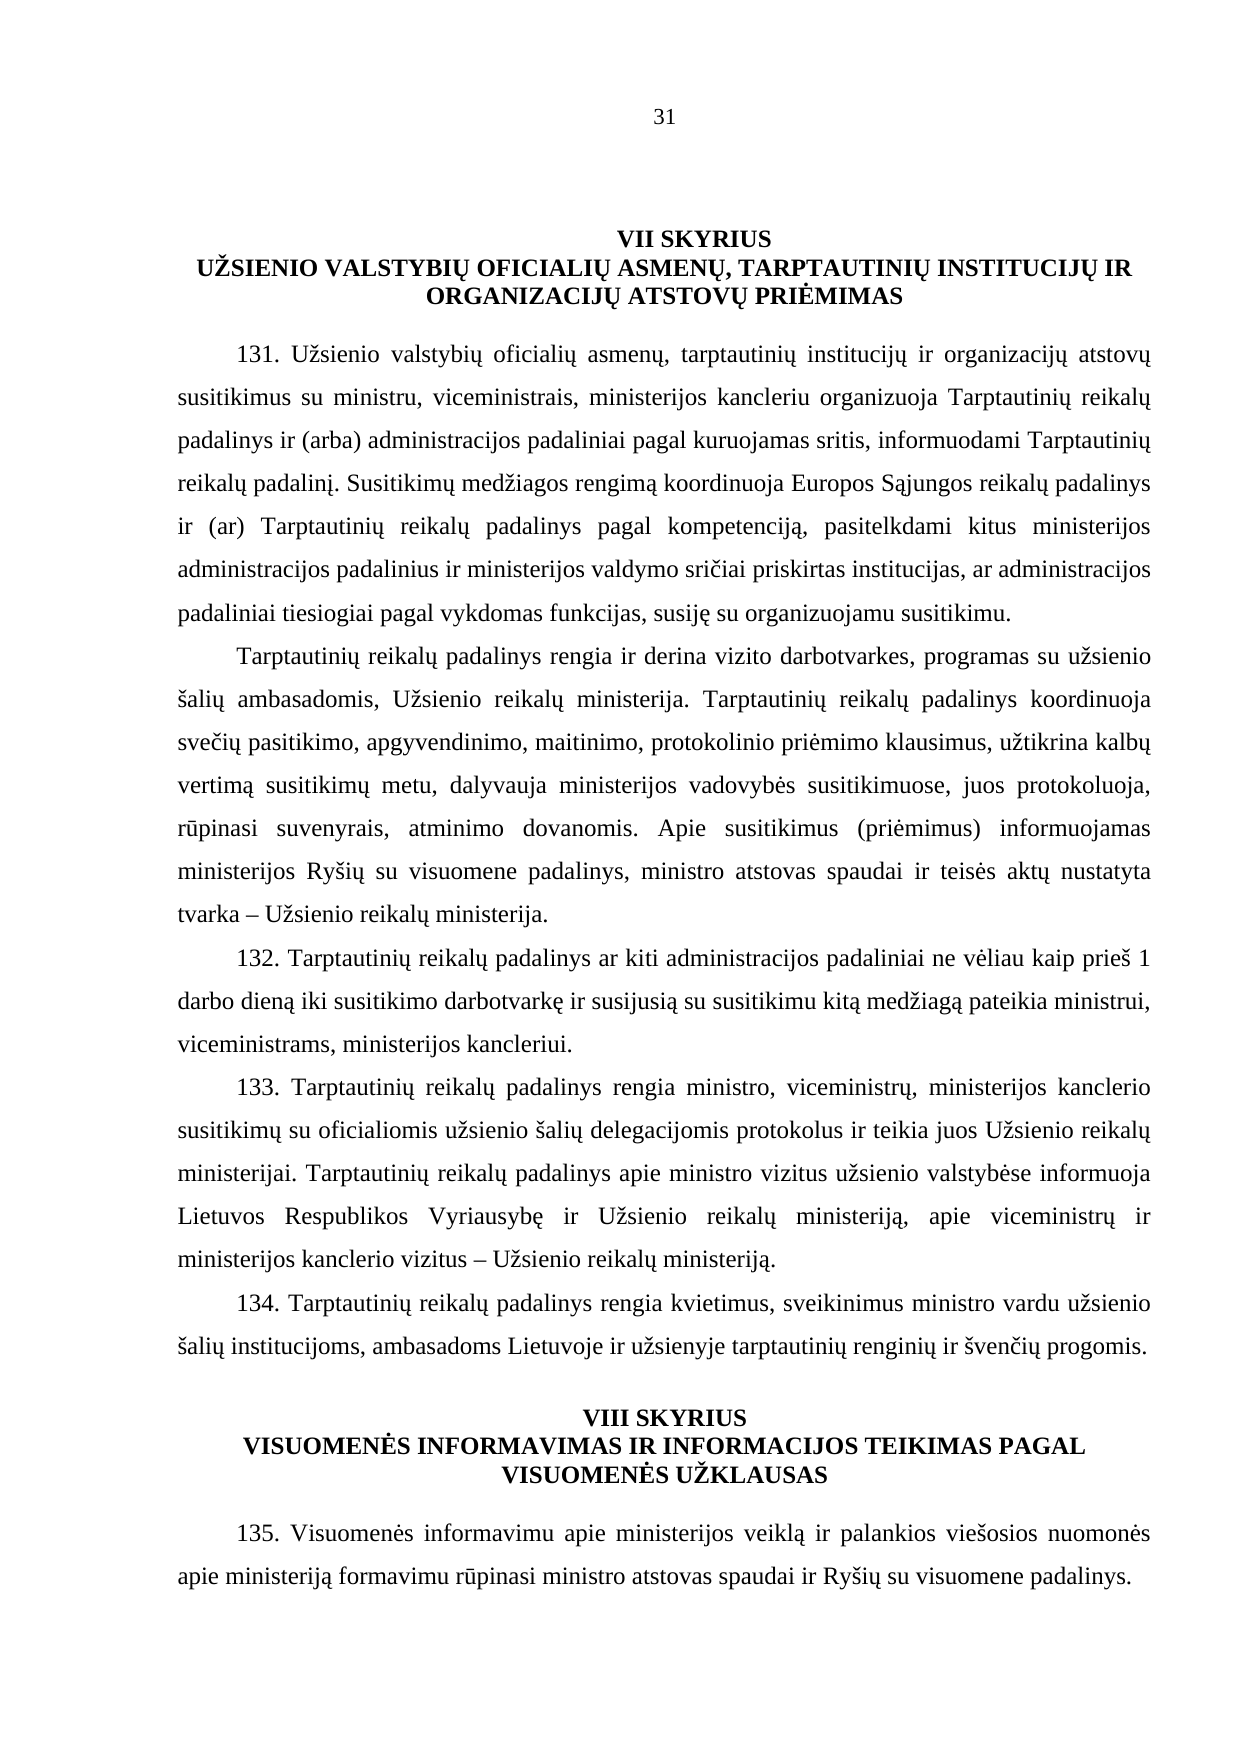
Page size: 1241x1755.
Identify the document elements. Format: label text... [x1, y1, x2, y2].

text 131. Užsienio valstybių oficialių asmenų, tarptautinių institucijų ir organizacijų atstovų susitikimus su ministru, viceministrais, ministerijos kancleriu organizuoja Tarptautinių reikalų padalinys ir (arba) administracijos padaliniai pagal kuruojamas sritis, informuodami Tarptautinių reikalų padalinį. Susitikimų medžiagos rengimą koordinuoja Europos Sąjungos reikalų padalinys ir (ar) Tarptautinių reikalų padalinys pagal kompetenciją, pasitelkdami kitus ministerijos administracijos padalinius ir ministerijos valdymo sričiai priskirtas institucijas, ar administracijos padaliniai tiesiogiai pagal vykdomas funkcijas, susiję su organizuojamu susitikimu. [177, 339, 1152, 626]
text 134. Tarptautinių reikalų padalinys rengia kvietimus, sveikinimus ministro vardu užsienio šalių institucijoms, ambasadoms Lietuvoje ir užsienyje tarptautinių renginių ir švenčių progomis. [177, 1288, 1152, 1359]
text 132. Tarptautinių reikalų padalinys ar kiti administracijos padaliniai ne vėliau kaip prieš 1 darbo dieną iki susitikimo darbotvarkę ir susijusią su susitikimu kitą medžiagą pateikia ministrui, viceministrams, ministerijos kancleriui. [177, 943, 1152, 1058]
text 135. Visuomenės informavimu apie ministerijos veiklą ir palankios viešosios nuomonės apie ministeriją formavimu rūpinasi ministro atstovas spaudai ir Ryšių su visuomene padalinys. [177, 1518, 1152, 1589]
text UŽSIENIO VALSTYBIŲ OFICIALIŲ ASMENŲ, TARPTAUTINIŲ INSTITUCIJŲ IR ORGANIZACIJŲ ATSTOVŲ PRIĖMIMAS [177, 253, 1152, 310]
text Tarptautinių reikalų padalinys rengia ir derina vizito darbotvarkes, programas su užsienio šalių ambasadomis, Užsienio reikalų ministerija. Tarptautinių reikalų padalinys koordinuoja svečių pasitikimo, apgyvendinimo, maitinimo, protokolinio priėmimo klausimus, užtikrina kalbų vertimą susitikimų metu, dalyvauja ministerijos vadovybės susitikimuose, juos protokoluoja, rūpinasi suvenyrais, atminimo dovanomis. Apie susitikimus (priėmimus) informuojamas ministerijos Ryšių su visuomene padalinys, ministro atstovas spaudai ir teisės aktų nustatyta tvarka – Užsienio reikalų ministerija. [177, 641, 1152, 928]
text 133. Tarptautinių reikalų padalinys rengia ministro, viceministrų, ministerijos kanclerio susitikimų su oficialiomis užsienio šalių delegacijomis protokolus ir teikia juos Užsienio reikalų ministerijai. Tarptautinių reikalų padalinys apie ministro vizitus užsienio valstybėse informuoja Lietuvos Respublikos Vyriausybę ir Užsienio reikalų ministeriją, apie viceministrų ir ministerijos kanclerio vizitus – Užsienio reikalų ministeriją. [177, 1072, 1152, 1273]
text VII SKYRIUS [177, 224, 1152, 253]
text VIII SKYRIUS [177, 1403, 1152, 1431]
text VISUOMENĖS INFORMAVIMAS IR INFORMACIJOS TEIKIMAS PAGAL VISUOMENĖS UŽKLAUSAS [177, 1431, 1152, 1489]
